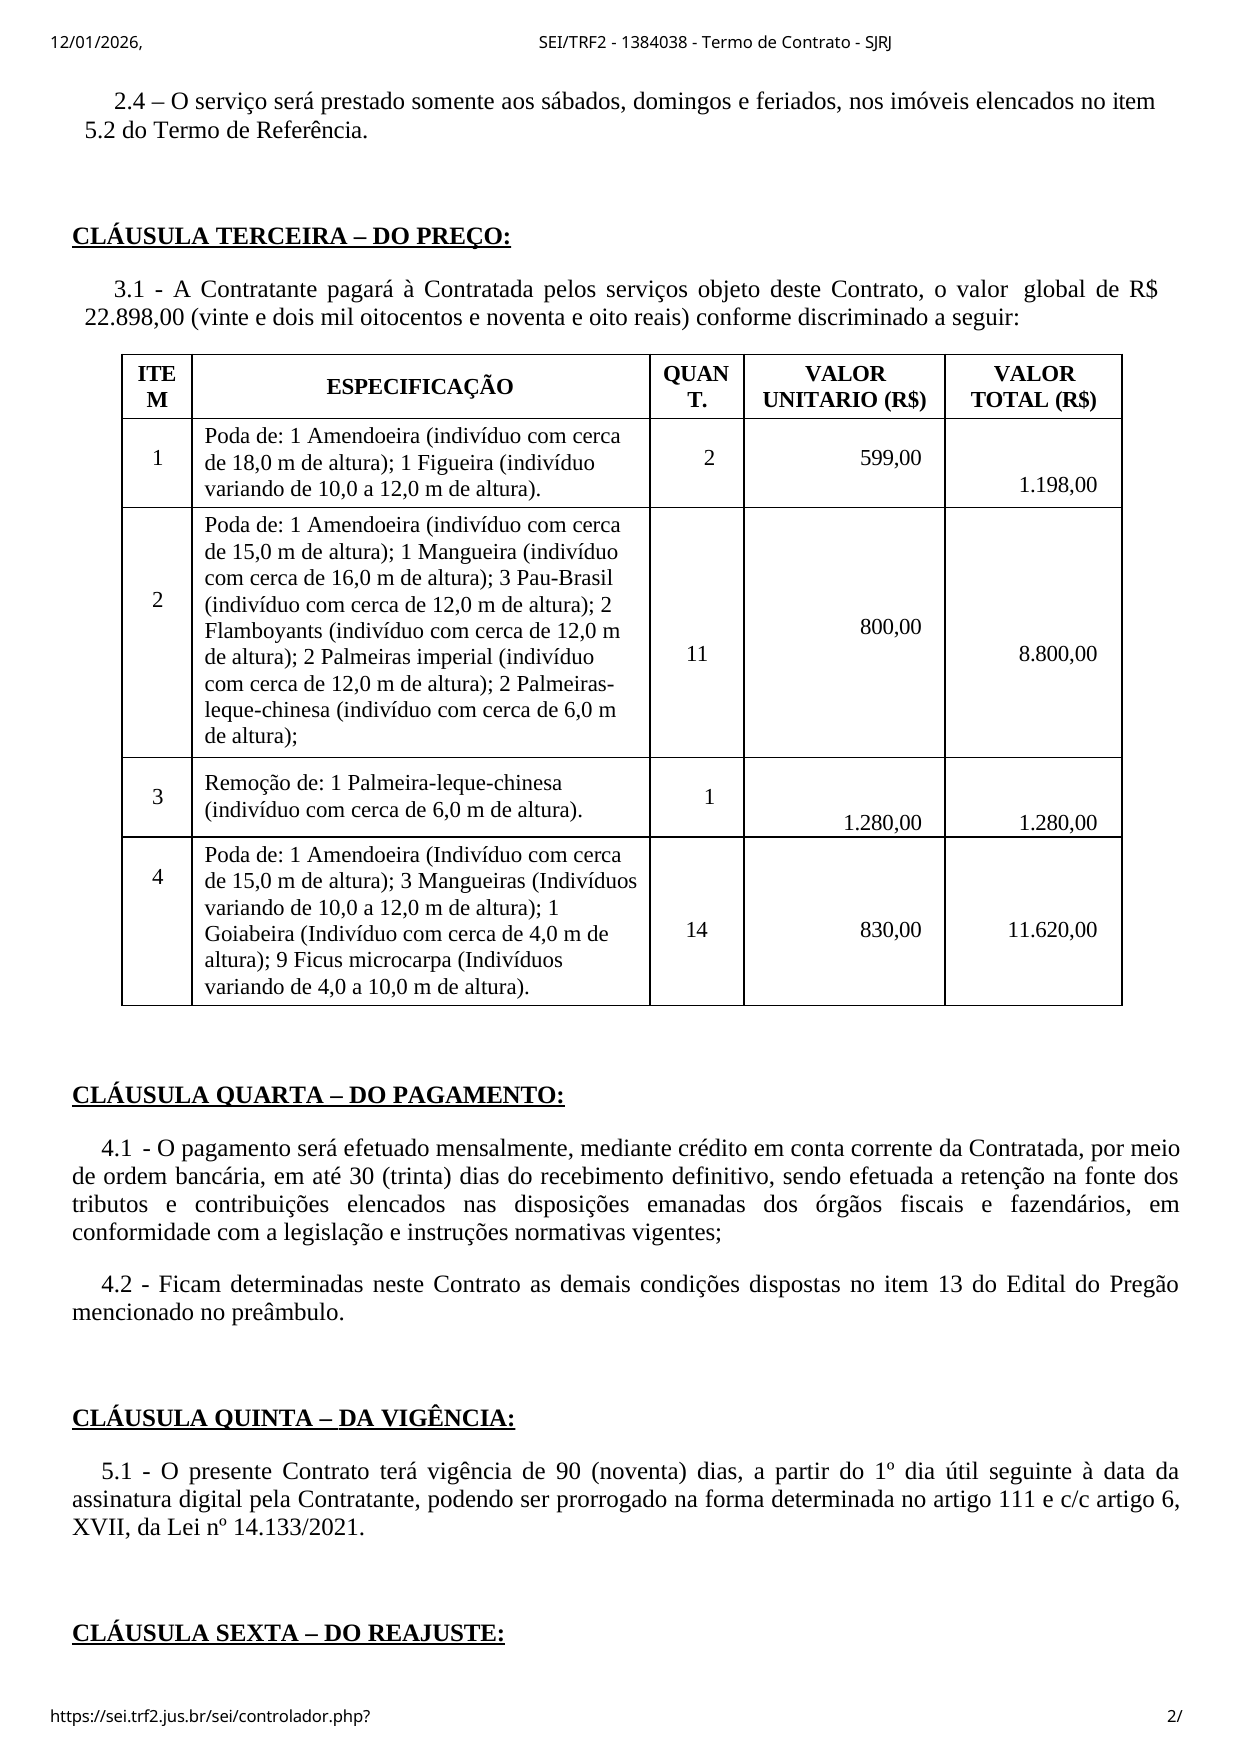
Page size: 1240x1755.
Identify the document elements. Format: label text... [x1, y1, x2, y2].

text 5.2 do Termo de Referência. [84, 115, 1181, 144]
subtitle CLÁUSULA TERCEIRA – DO PREÇO: [72, 221, 1181, 250]
table_cell Poda de: 1 Amendoeira (indivíduo com cerca de 15,0 m de altura); 1 Mangueira (indivíduo com cerca de 16,0 m de altura); 3 Pau-Brasil (indivíduo com cerca de 12,0 m de altura); 2 Flamboyants (indivíduo com cerca de 12,0 m de altura); 2 Palmeiras imperial (indivíduo com cerca de 12,0 m de altura); 2 Palmeiras- leque-chinesa (indivíduo com cerca de 6,0 m de altura); [193, 508, 649, 756]
subtitle CLÁUSULA QUINTA – DA VIGÊNCIA: [72, 1403, 1181, 1432]
subtitle CLÁUSULA SEXTA – DO REAJUSTE: [72, 1618, 1181, 1647]
table_cell 14 [651, 838, 743, 1004]
table_cell 8.800,00 [946, 508, 1121, 756]
table_cell 3 [123, 758, 191, 836]
table_cell 1 [123, 419, 191, 506]
table_cell Remoção de: 1 Palmeira-leque-chinesa (indivíduo com cerca de 6,0 m de altura). [193, 758, 649, 836]
table_header ESPECIFICAÇÃO [193, 355, 649, 417]
table_cell 11 [651, 508, 743, 756]
table_cell 1 [651, 758, 743, 836]
list - O presente Contrato terá vigência de 90 (noventa) dias, a partir do 1º dia útil seguinte à data da assinatura digital pela Contratante, podendo ser prorrogado na forma determinada no artigo 111 e c/c artigo 6, XVII, da Lei nº 14.133/2021. [72, 1457, 1181, 1541]
table_cell 2 [651, 419, 743, 506]
table_cell 11.620,00 [946, 838, 1121, 1004]
table_cell 1.280,00 [946, 758, 1121, 836]
list - O pagamento será efetuado mensalmente, mediante crédito em conta corrente da Contratada, por meio de ordem bancária, em até 30 (trinta) dias do recebimento definitivo, sendo efetuada a retenção na fonte dos tributos e contribuições elencados nas disposições emanadas dos órgãos fiscais e fazendários, em conformidade com a legislação e instruções normativas vigentes; [72, 1134, 1181, 1245]
table_cell 2 [123, 508, 191, 756]
table_header ITE M [123, 355, 191, 417]
list - Ficam determinadas neste Contrato as demais condições dispostas no item 13 do Edital do Pregão mencionado no preâmbulo. [72, 1270, 1181, 1326]
table_cell Poda de: 1 Amendoeira (Indivíduo com cerca de 15,0 m de altura); 3 Mangueiras (Indivíduos variando de 10,0 a 12,0 m de altura); 1 Goiabeira (Indivíduo com cerca de 4,0 m de altura); 9 Ficus microcarpa (Indivíduos variando de 4,0 a 10,0 m de altura). [193, 838, 649, 1004]
table_cell 599,00 [745, 419, 944, 506]
table_cell 4 [123, 838, 191, 1004]
table_cell 830,00 [745, 838, 944, 1004]
table_cell 800,00 [745, 508, 944, 756]
table_cell 1.198,00 [946, 419, 1121, 506]
table_header VALOR UNITARIO (R$) [745, 355, 944, 417]
table_cell Poda de: 1 Amendoeira (indivíduo com cerca de 18,0 m de altura); 1 Figueira (indivíduo variando de 10,0 a 12,0 m de altura). [193, 419, 649, 506]
subtitle CLÁUSULA QUARTA – DO PAGAMENTO: [72, 1080, 1181, 1109]
table_cell 1.280,00 [745, 758, 944, 836]
text 3.1 - A Contratante pagará à Contratada pelos serviços objeto deste Contrato, o valor global de R$ 22.898,00 (vinte e dois mil oitocentos e noventa e oito reais) conforme discriminado a seguir: [84, 275, 1158, 331]
table_header QUAN T. [651, 355, 743, 417]
table_header VALOR TOTAL (R$) [946, 355, 1121, 417]
list – O serviço será prestado somente aos sábados, domingos e feriados, nos imóveis elencados no item [114, 87, 1181, 115]
